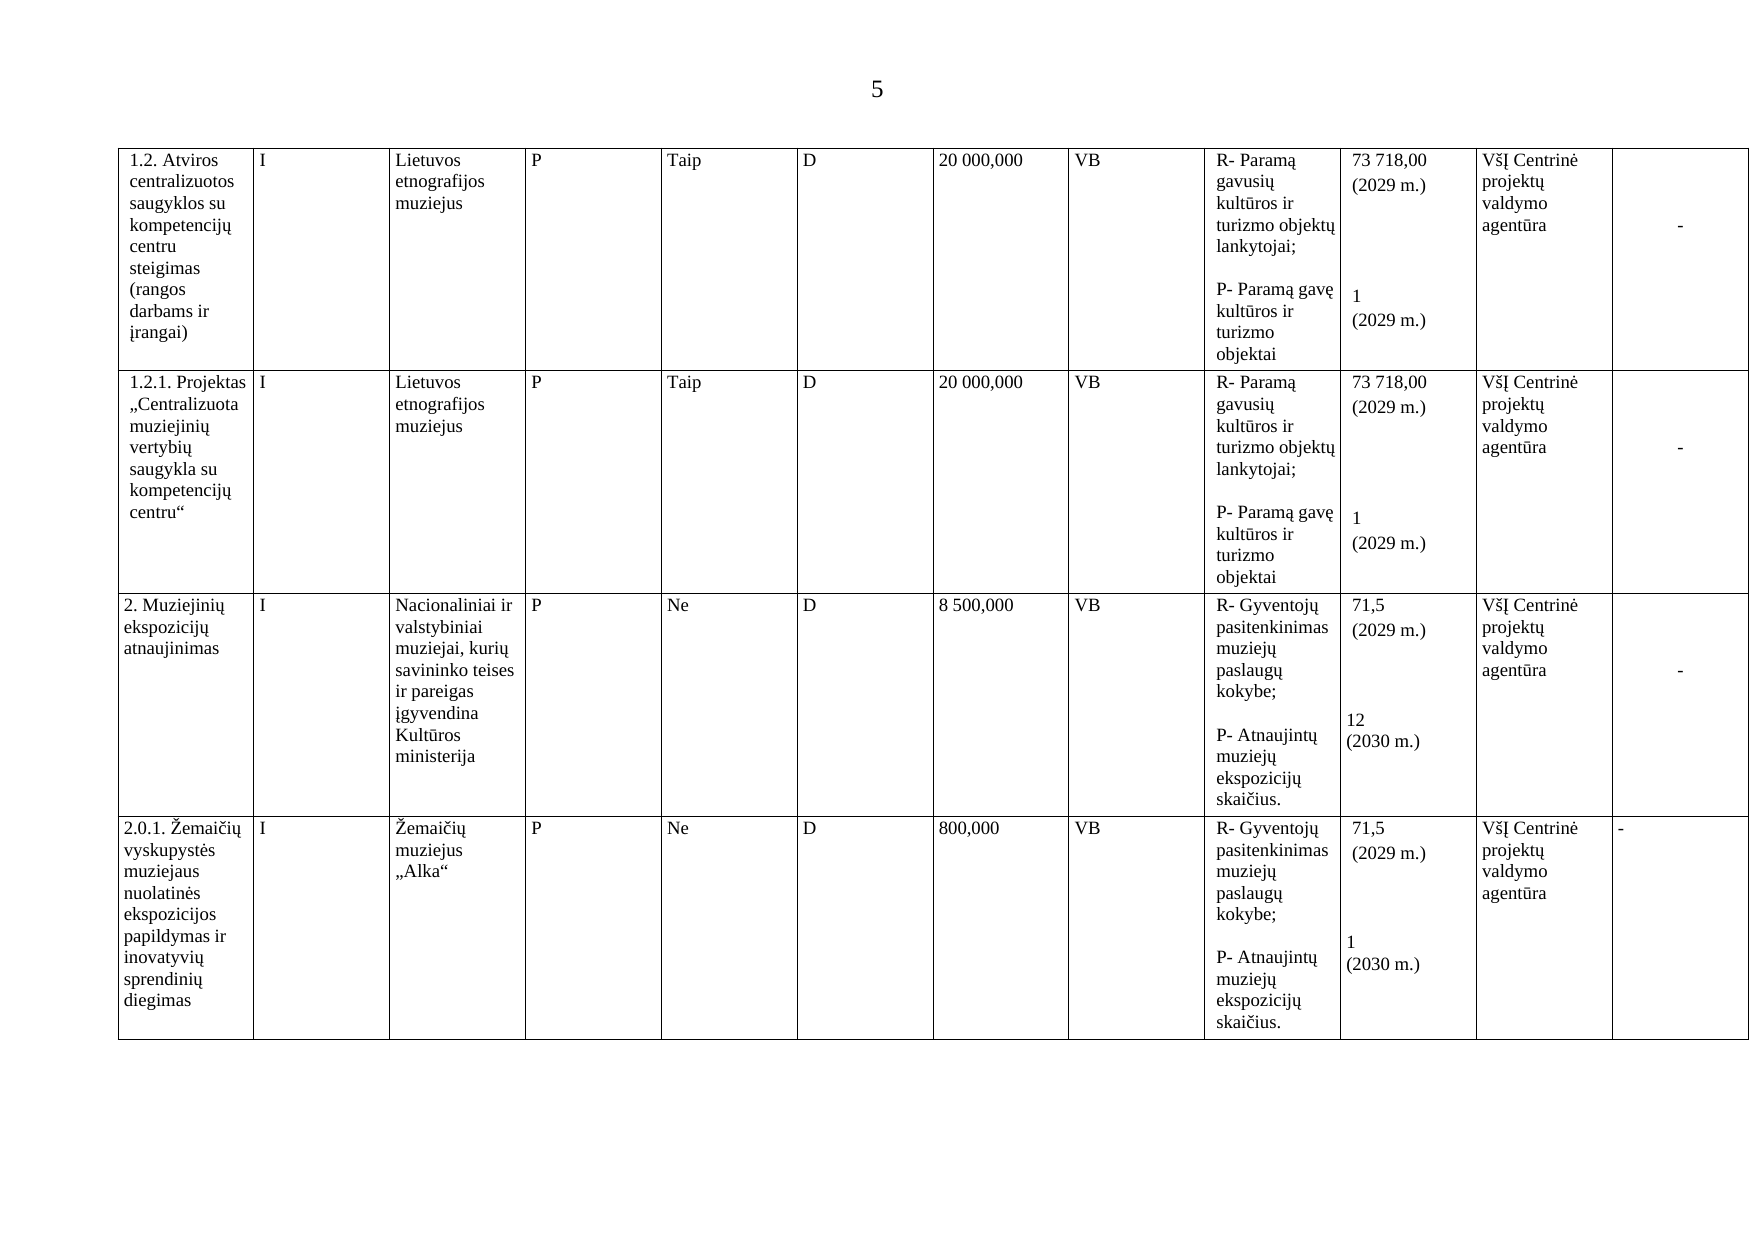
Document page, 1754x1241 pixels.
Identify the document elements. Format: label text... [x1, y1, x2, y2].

table_cell 20 000,000 [934, 149, 1068, 370]
table_cell I [254, 149, 389, 370]
table_cell D [798, 371, 933, 593]
table_cell 2.0.1. Žemaičių vyskupystės muziejaus nuolatinės ekspozicijos papildymas ir inovatyvių sprendinių diegimas [119, 817, 253, 1038]
table_cell I [254, 594, 389, 816]
table_cell 1.2. Atviros centralizuotos saugyklos su kompetencijų centru steigimas (rangos darbams ir įrangai) [119, 149, 253, 370]
table_cell VB [1069, 371, 1204, 593]
table_cell - [1613, 149, 1748, 370]
table_cell VšĮ Centrinė projektų valdymo agentūra [1477, 149, 1612, 370]
table_cell 8 500,000 [934, 594, 1068, 816]
table_cell VB [1069, 594, 1204, 816]
table_cell Žemaičių muziejus „Alka“ [390, 817, 525, 1038]
table_cell P [526, 149, 661, 370]
table_cell P [526, 371, 661, 593]
table_cell Nacionaliniai ir valstybiniai muziejai, kurių savininko teises ir pareigas įgyvendina Kultūros ministerija [390, 594, 525, 816]
table_cell 2. Muziejinių ekspozicijų atnaujinimas [119, 594, 253, 816]
table_cell R- Paramą gavusių kultūros ir turizmo objektų lankytojai; P- Paramą gavę kultūros ir turizmo objektai [1205, 371, 1340, 593]
table_cell Taip [662, 149, 797, 370]
table_cell - [1613, 817, 1748, 1038]
table_cell 71,5 (2029 m.) 1 (2030 m.) [1341, 817, 1476, 1038]
table_cell D [798, 817, 933, 1038]
table_cell D [798, 594, 933, 816]
table_cell Lietuvos etnografijos muziejus [390, 149, 525, 370]
table_cell P [526, 594, 661, 816]
table_cell 73 718,00 (2029 m.) 1 (2029 m.) [1341, 149, 1476, 370]
table_cell Ne [662, 817, 797, 1038]
table_cell R- Gyventojų pasitenkinimas muziejų paslaugų kokybe; P- Atnaujintų muziejų ekspozicijų skaičius. [1205, 817, 1340, 1038]
table_cell P [526, 817, 661, 1038]
table_cell 20 000,000 [934, 371, 1068, 593]
table_cell I [254, 371, 389, 593]
table_cell VšĮ Centrinė projektų valdymo agentūra [1477, 817, 1612, 1038]
table_cell Lietuvos etnografijos muziejus [390, 371, 525, 593]
table_cell - [1613, 594, 1748, 816]
table_cell I [254, 817, 389, 1038]
table_cell R- Paramą gavusių kultūros ir turizmo objektų lankytojai; P- Paramą gavę kultūros ir turizmo objektai [1205, 149, 1340, 370]
table_cell 73 718,00 (2029 m.) 1 (2029 m.) [1341, 371, 1476, 593]
table_cell 1.2.1. Projektas „Centralizuota muziejinių vertybių saugykla su kompetencijų centru“ [119, 371, 253, 593]
table_cell VB [1069, 817, 1204, 1038]
table_cell - [1613, 371, 1748, 593]
table_cell Ne [662, 594, 797, 816]
table_cell D [798, 149, 933, 370]
table_cell R- Gyventojų pasitenkinimas muziejų paslaugų kokybe; P- Atnaujintų muziejų ekspozicijų skaičius. [1205, 594, 1340, 816]
table_cell 71,5 (2029 m.) 12 (2030 m.) [1341, 594, 1476, 816]
table_cell VB [1069, 149, 1204, 370]
table_cell 800,000 [934, 817, 1068, 1038]
table_cell VšĮ Centrinė projektų valdymo agentūra [1477, 371, 1612, 593]
table_cell Taip [662, 371, 797, 593]
table_cell VšĮ Centrinė projektų valdymo agentūra [1477, 594, 1612, 816]
